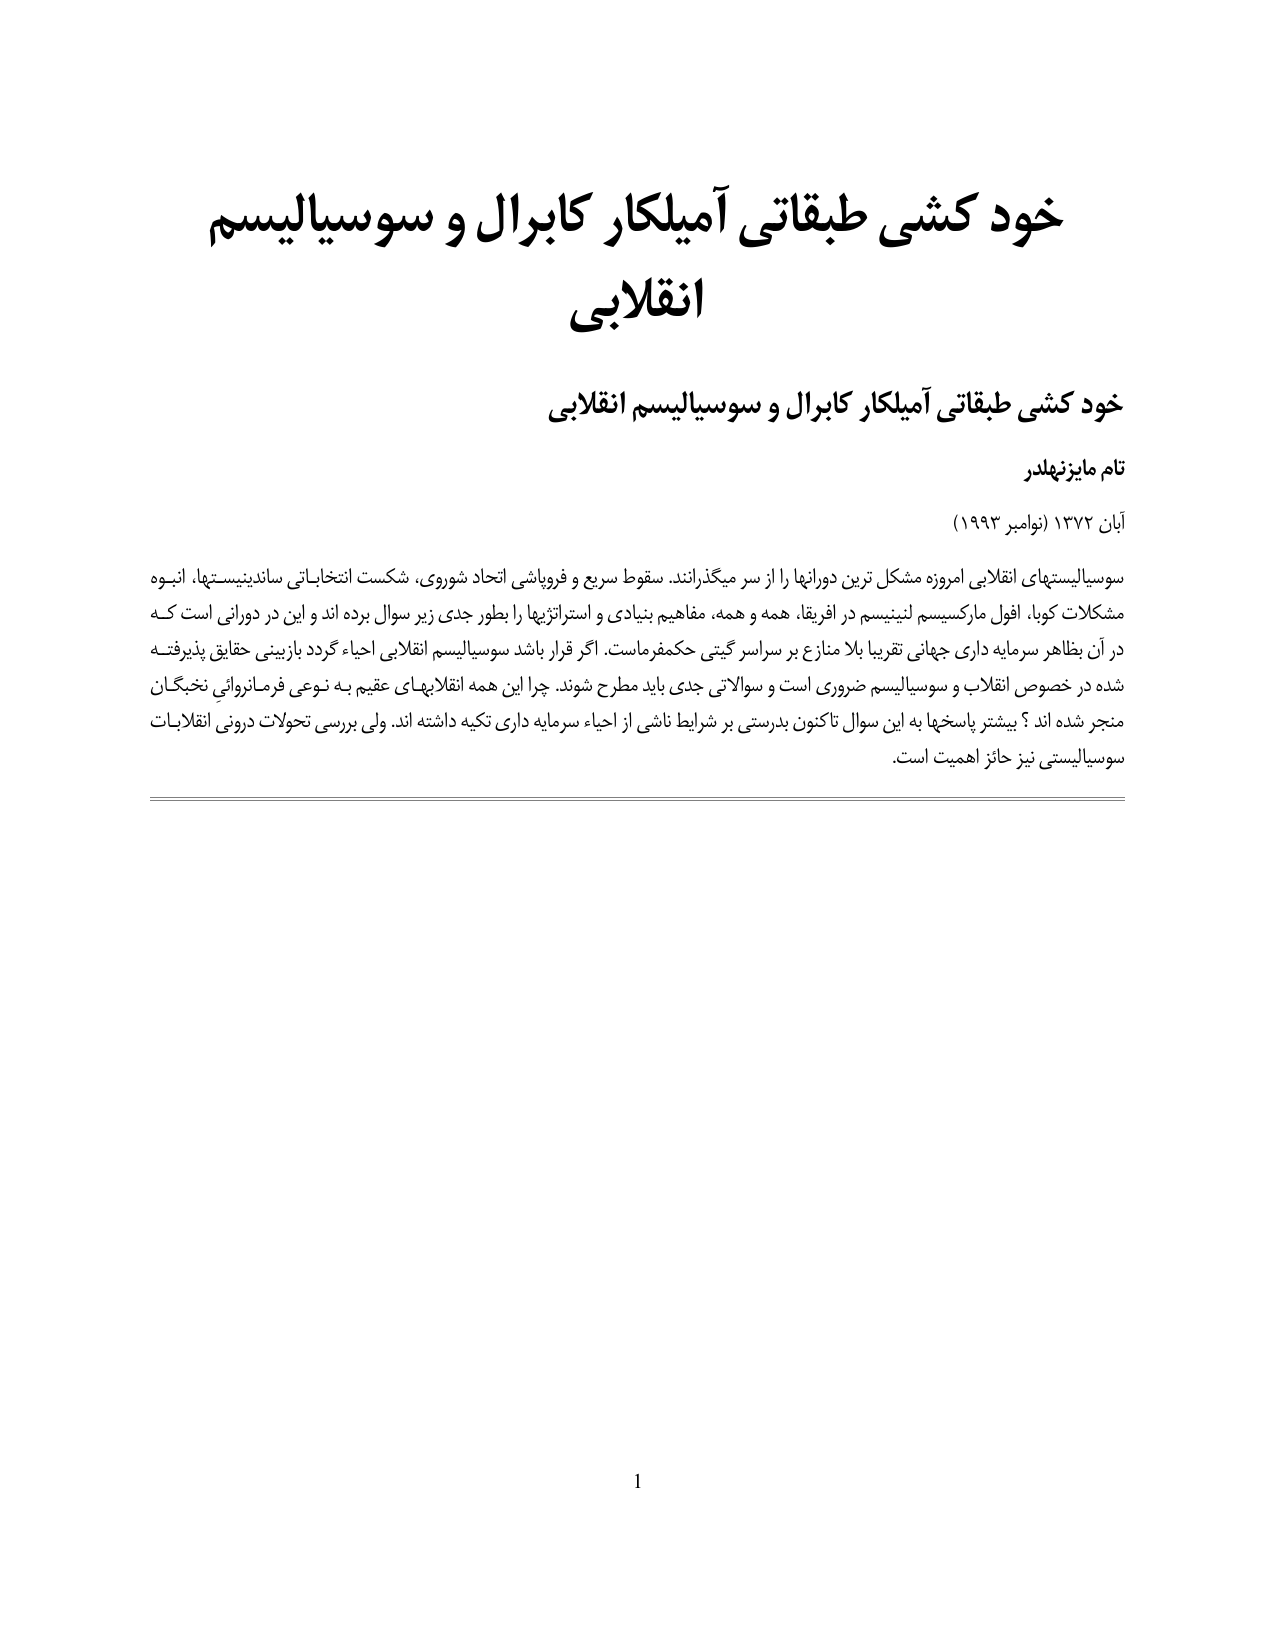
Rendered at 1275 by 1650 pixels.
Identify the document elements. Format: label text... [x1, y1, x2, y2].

subtitle خود کشی طبقاتی آمیلکار کابرال و سوسیالیسم انقلابی [150, 381, 1125, 429]
text سوسیالیستهای انقلابی امروزه مشکل ترین دورانها را از سر میگذرانند. سقوط سریع و فروپاشی اتحاد شوروی، شکست انتخاباتی ساندینیستها، انبوه مشکلات کوبا، افول مارکسیسم لنینیسم در افریقا، همه و همه، مفاهیم بنیادی و استراتژیها را بطور جدی زیر سوال برده اند و این در دورانی است که در آن بظاهر سرمایه داری جهانی تقریبا بلا منازع بر سراسر گیتی حکمفرماست. اگر قرار باشد سوسیالیسم انقلابی احیاء گردد بازبینی حقایق پذیرفته شده در خصوص انقلاب و سوسیالیسم ضروری است و سوالاتی جدی باید مطرح شوند. چرا این همه انقلابهای عقیم به نوعی فرمانروائیِ نخبگان منجر شده اند ؟ بیشتر پاسخها به این سوال تاکنون بدرستی بر شرایط ناشی از احیاء سرمایه داری تکیه داشته اند. ولی بررسی تحولات درونی انقلابات سوسیالیستی نیز حائز اهمیت است. [150, 559, 1125, 776]
text آبان ۱۳۷۲ (نوامبر ۱۹۹۳) [150, 505, 1125, 541]
title خود کشی طبقاتی آمیلکار کابرال و سوسیالیسم انقلابی [150, 175, 1125, 343]
text تام مایزنهلدر [150, 451, 1125, 487]
